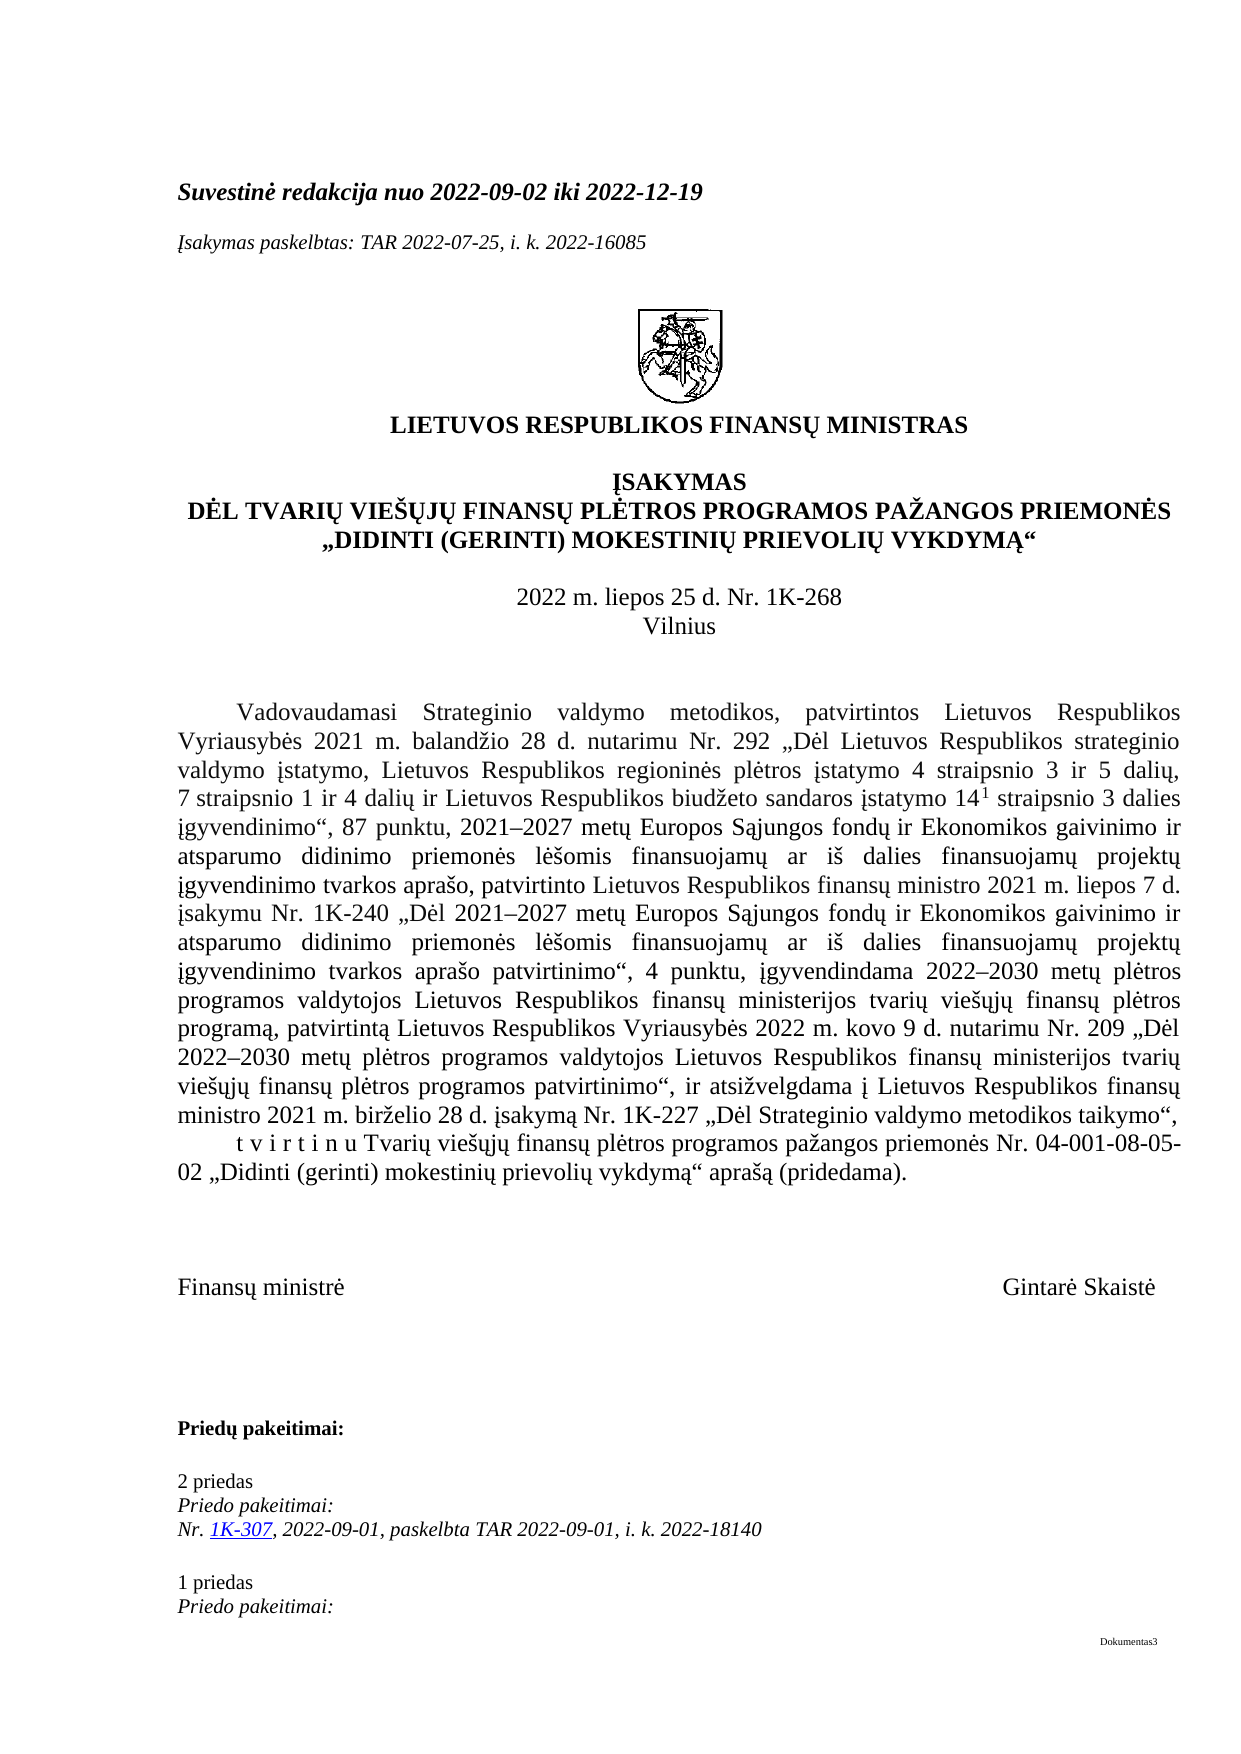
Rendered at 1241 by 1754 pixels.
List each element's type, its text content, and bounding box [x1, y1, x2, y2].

text 2022 m. liepos 25 d. Nr. 1K-268 [177, 582, 1181, 611]
text Nr. 1K-307, 2022-09-01, paskelbta TAR 2022-09-01, i. k. 2022-18140 [177, 1517, 1181, 1541]
text Įsakymas paskelbtas: TAR 2022-07-25, i. k. 2022-16085 [177, 230, 1181, 254]
text 1 priedas [177, 1570, 1181, 1594]
text Priedų pakeitimai: [177, 1416, 1181, 1440]
text Vilnius [177, 611, 1181, 640]
text LIETUVOS RESPUBLIKOS FINANSŲ MINISTRAS [177, 410, 1181, 438]
text Priedo pakeitimai: [177, 1493, 1181, 1517]
text t v i r t i n u Tvarių viešųjų finansų plėtros programos pažangos priemonės Nr. 04-001-08-05-02 „Didinti (gerinti) mokestinių prievolių vykdymą“ aprašą (pridedama). [177, 1128, 1181, 1186]
text DĖL TVARIŲ VIEŠŲJŲ FINANSŲ PLĖTROS PROGRAMOS PAŽANGOS PRIEMONĖS „DIDINTI (GERINTI) MOKESTINIŲ PRIEVOLIŲ VYKDYMĄ“ [177, 496, 1181, 553]
text Priedo pakeitimai: [177, 1594, 1181, 1618]
text Finansų ministrė Gintarė Skaistė [177, 1272, 1181, 1301]
text ĮSAKYMAS [177, 467, 1181, 496]
text Suvestinė redakcija nuo 2022-09-02 iki 2022-12-19 [177, 177, 1181, 206]
text 2 priedas [177, 1469, 1181, 1493]
text Vadovaudamasi Strateginio valdymo metodikos, patvirtintos Lietuvos Respublikos Vyriausybės 2021 m. balandžio 28 d. nutarimu Nr. 292 „Dėl Lietuvos Respublikos strateginio valdymo įstatymo, Lietuvos Respublikos regioninės plėtros įstatymo 4 straipsnio 3 ir 5 dalių, 7 straipsnio 1 ir 4 dalių ir Lietuvos Respublikos biudžeto sandaros įstatymo 141 straipsnio 3 dalies įgyvendinimo“, 87 punktu, 2021–2027 metų Europos Sąjungos fondų ir Ekonomikos gaivinimo ir atsparumo didinimo priemonės lėšomis finansuojamų ar iš dalies finansuojamų projektų įgyvendinimo tvarkos aprašo, patvirtinto Lietuvos Respublikos finansų ministro 2021 m. liepos 7 d. įsakymu Nr. 1K-240 „Dėl 2021–2027 metų Europos Sąjungos fondų ir Ekonomikos gaivinimo ir atsparumo didinimo priemonės lėšomis finansuojamų ar iš dalies finansuojamų projektų įgyvendinimo tvarkos aprašo patvirtinimo“, 4 punktu, įgyvendindama 2022–2030 metų plėtros programos valdytojos Lietuvos Respublikos finansų ministerijos tvarių viešųjų finansų plėtros programą, patvirtintą Lietuvos Respublikos Vyriausybės 2022 m. kovo 9 d. nutarimu Nr. 209 „Dėl 2022–2030 metų plėtros programos valdytojos Lietuvos Respublikos finansų ministerijos tvarių viešųjų finansų plėtros programos patvirtinimo“, ir atsižvelgdama į Lietuvos Respublikos finansų ministro 2021 m. birželio 28 d. įsakymą Nr. 1K-227 „Dėl Strateginio valdymo metodikos taikymo“, [177, 697, 1181, 1128]
